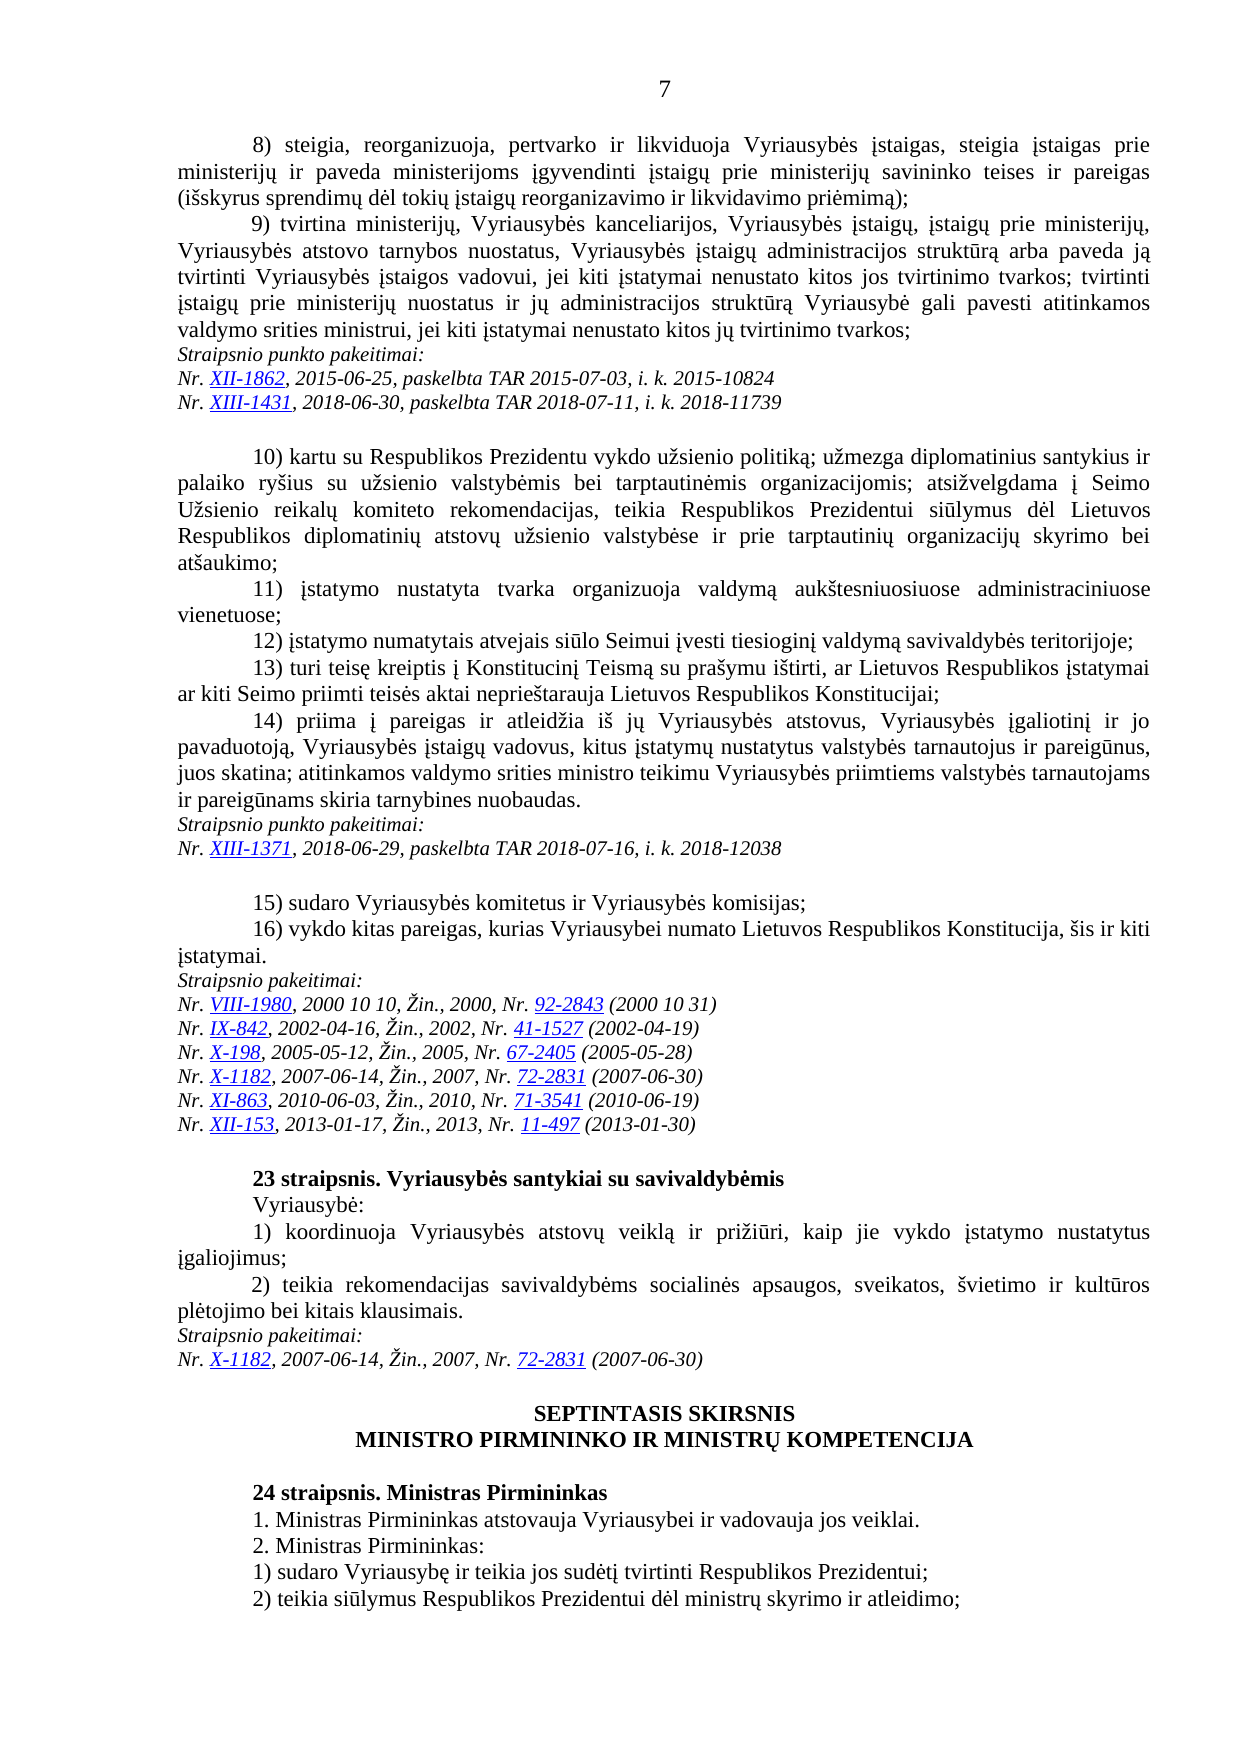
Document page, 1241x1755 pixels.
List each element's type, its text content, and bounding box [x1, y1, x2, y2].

text Nr. X-1182, 2007-06-14, Žin., 2007, Nr. 72-2831 (2007-06-30) [177, 1347, 1152, 1371]
text 2. Ministras Pirmininkas: [177, 1532, 1152, 1558]
text 10) kartu su Respublikos Prezidentu vykdo užsienio politiką; užmezga diplomatinius santykius ir palaiko ryšius su užsienio valstybėmis bei tarptautinėmis organizacijomis; atsižvelgdama į Seimo Užsienio reikalų komiteto rekomendacijas, teikia Respublikos Prezidentui siūlymus dėl Lietuvos Respublikos diplomatinių atstovų užsienio valstybėse ir prie tarptautinių organizacijų skyrimo bei atšaukimo; [177, 443, 1152, 575]
text Vyriausybė: [177, 1192, 1152, 1218]
text Nr. XII-153, 2013-01-17, Žin., 2013, Nr. 11-497 (2013-01-30) [177, 1112, 1152, 1136]
text 8) steigia, reorganizuoja, pertvarko ir likviduoja Vyriausybės įstaigas, steigia įstaigas prie ministerijų ir paveda ministerijoms įgyvendinti įstaigų prie ministerijų savininko teises ir pareigas (išskyrus sprendimų dėl tokių įstaigų reorganizavimo ir likvidavimo priėmimą); [177, 131, 1152, 210]
text Straipsnio pakeitimai: [177, 968, 1152, 992]
text Nr. XIII-1431, 2018-06-30, paskelbta TAR 2018-07-11, i. k. 2018-11739 [177, 390, 1152, 414]
text 15) sudaro Vyriausybės komitetus ir Vyriausybės komisijas; [177, 889, 1152, 915]
text MINISTRO PIRMININKO IR MINISTRŲ KOMPETENCIJA [177, 1427, 1152, 1453]
text Straipsnio punkto pakeitimai: [177, 342, 1152, 366]
text 9) tvirtina ministerijų, Vyriausybės kanceliarijos, Vyriausybės įstaigų, įstaigų prie ministerijų, Vyriausybės atstovo tarnybos nuostatus, Vyriausybės įstaigų administracijos struktūrą arba paveda ją tvirtinti Vyriausybės įstaigos vadovui, jei kiti įstatymai nenustato kitos jos tvirtinimo tvarkos; tvirtinti įstaigų prie ministerijų nuostatus ir jų administracijos struktūrą Vyriausybė gali pavesti atitinkamos valdymo srities ministrui, jei kiti įstatymai nenustato kitos jų tvirtinimo tvarkos; [177, 210, 1152, 342]
text Nr. IX-842, 2002-04-16, Žin., 2002, Nr. 41-1527 (2002-04-19) [177, 1016, 1152, 1040]
text Nr. XII-1862, 2015-06-25, paskelbta TAR 2015-07-03, i. k. 2015-10824 [177, 366, 1152, 390]
text Straipsnio punkto pakeitimai: [177, 812, 1152, 836]
text 13) turi teisę kreiptis į Konstitucinį Teismą su prašymu ištirti, ar Lietuvos Respublikos įstatymai ar kiti Seimo priimti teisės aktai neprieštarauja Lietuvos Respublikos Konstitucijai; [177, 654, 1152, 707]
text Nr. X-198, 2005-05-12, Žin., 2005, Nr. 67-2405 (2005-05-28) [177, 1040, 1152, 1064]
text Nr. XIII-1371, 2018-06-29, paskelbta TAR 2018-07-16, i. k. 2018-12038 [177, 836, 1152, 860]
text 11) įstatymo nustatyta tvarka organizuoja valdymą aukštesniuosiuose administraciniuose vienetuose; [177, 575, 1152, 628]
text 1. Ministras Pirmininkas atstovauja Vyriausybei ir vadovauja jos veiklai. [177, 1506, 1152, 1532]
text 16) vykdo kitas pareigas, kurias Vyriausybei numato Lietuvos Respublikos Konstitucija, šis ir kiti įstatymai. [177, 915, 1152, 968]
text Straipsnio pakeitimai: [177, 1323, 1152, 1347]
text 1) koordinuoja Vyriausybės atstovų veiklą ir prižiūri, kaip jie vykdo įstatymo nustatytus įgaliojimus; [177, 1218, 1152, 1271]
text Nr. VIII-1980, 2000 10 10, Žin., 2000, Nr. 92-2843 (2000 10 31) [177, 992, 1152, 1016]
text 14) priima į pareigas ir atleidžia iš jų Vyriausybės atstovus, Vyriausybės įgaliotinį ir jo pavaduotoją, Vyriausybės įstaigų vadovus, kitus įstatymų nustatytus valstybės tarnautojus ir pareigūnus, juos skatina; atitinkamos valdymo srities ministro teikimu Vyriausybės priimtiems valstybės tarnautojams ir pareigūnams skiria tarnybines nuobaudas. [177, 707, 1152, 812]
text Septintasis skirsnis [177, 1400, 1152, 1427]
text 1) sudaro Vyriausybę ir teikia jos sudėtį tvirtinti Respublikos Prezidentui; [177, 1558, 1152, 1585]
text Nr. XI-863, 2010-06-03, Žin., 2010, Nr. 71-3541 (2010-06-19) [177, 1088, 1152, 1112]
text 24 straipsnis. Ministras Pirmininkas [177, 1479, 1152, 1506]
text 12) įstatymo numatytais atvejais siūlo Seimui įvesti tiesioginį valdymą savivaldybės teritorijoje; [177, 628, 1152, 654]
text 2) teikia rekomendacijas savivaldybėms socialinės apsaugos, sveikatos, švietimo ir kultūros plėtojimo bei kitais klausimais. [177, 1271, 1152, 1323]
text Nr. X-1182, 2007-06-14, Žin., 2007, Nr. 72-2831 (2007-06-30) [177, 1064, 1152, 1088]
text 2) teikia siūlymus Respublikos Prezidentui dėl ministrų skyrimo ir atleidimo; [177, 1585, 1152, 1611]
text 23 straipsnis. Vyriausybės santykiai su savivaldybėmis [177, 1165, 1152, 1192]
